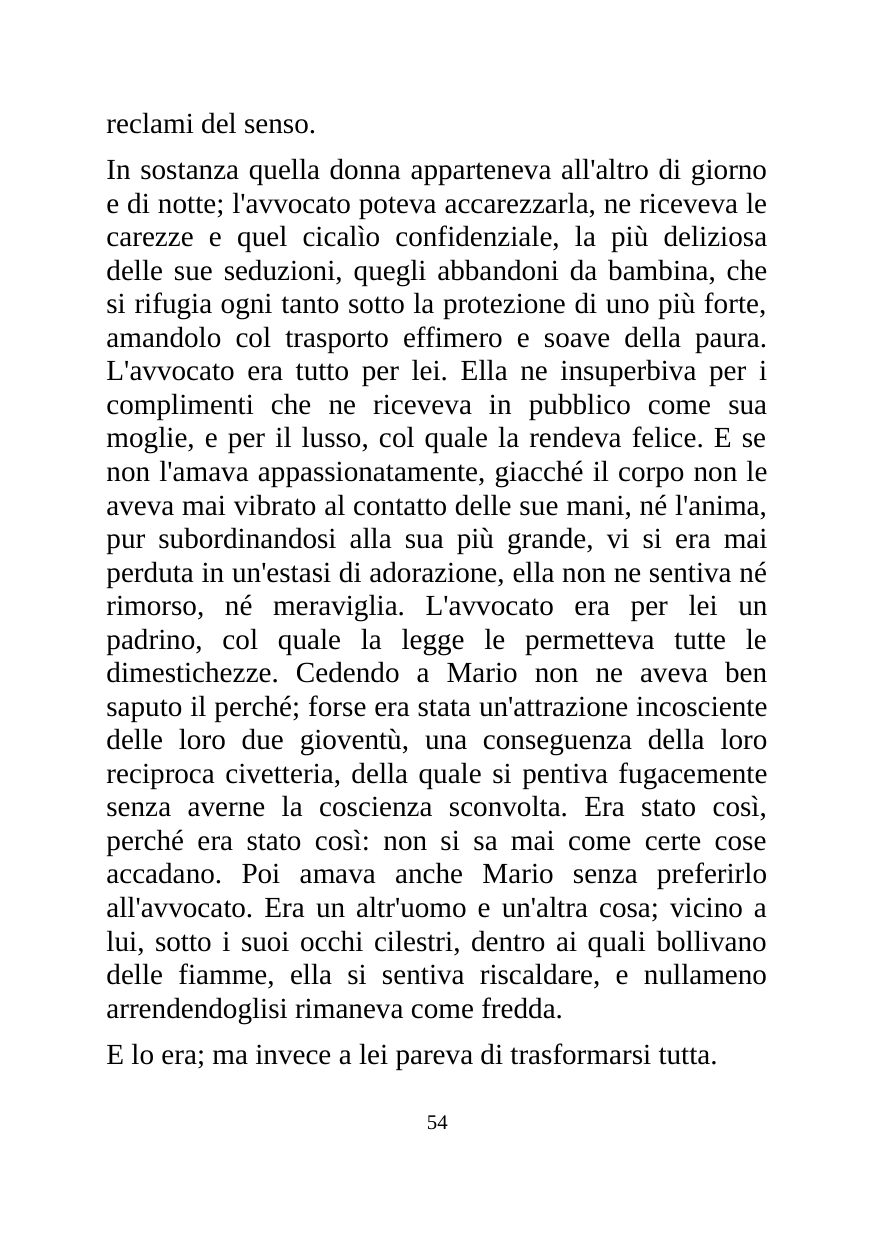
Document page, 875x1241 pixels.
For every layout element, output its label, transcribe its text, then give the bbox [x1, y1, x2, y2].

text reclami del senso. [106, 106, 768, 140]
text E lo era; ma invece a lei pareva di trasformarsi tutta. [106, 1037, 768, 1070]
text In sostanza quella donna apparteneva all'altro di giorno e di notte; l'avvocato poteva accarezzarla, ne riceveva le carezze e quel cicalìo confidenziale, la più deliziosa delle sue seduzioni, quegli abbandoni da bambina, che si rifugia ogni tanto sotto la protezione di uno più forte, amandolo col trasporto effimero e soave della paura. L'avvocato era tutto per lei. Ella ne insuperbiva per i complimenti che ne riceveva in pubblico come sua moglie, e per il lusso, col quale la rendeva felice. E se non l'amava appassionatamente, giacché il corpo non le aveva mai vibrato al contatto delle sue mani, né l'anima, pur subordinandosi alla sua più grande, vi si era mai perduta in un'estasi di adorazione, ella non ne sentiva né rimorso, né meraviglia. L'avvocato era per lei un padrino, col quale la legge le permetteva tutte le dimestichezze. Cedendo a Mario non ne aveva ben saputo il perché; forse era stata un'attrazione incosciente delle loro due gioventù, una conseguenza della loro reciproca civetteria, della quale si pentiva fugacemente senza averne la coscienza sconvolta. Era stato così, perché era stato così: non si sa mai come certe cose accadano. Poi amava anche Mario senza preferirlo all'avvocato. Era un altr'uomo e un'altra cosa; vicino a lui, sotto i suoi occhi cilestri, dentro ai quali bollivano delle fiamme, ella si sentiva riscaldare, e nullameno arrendendoglisi rimaneva come fredda. [106, 152, 768, 1024]
